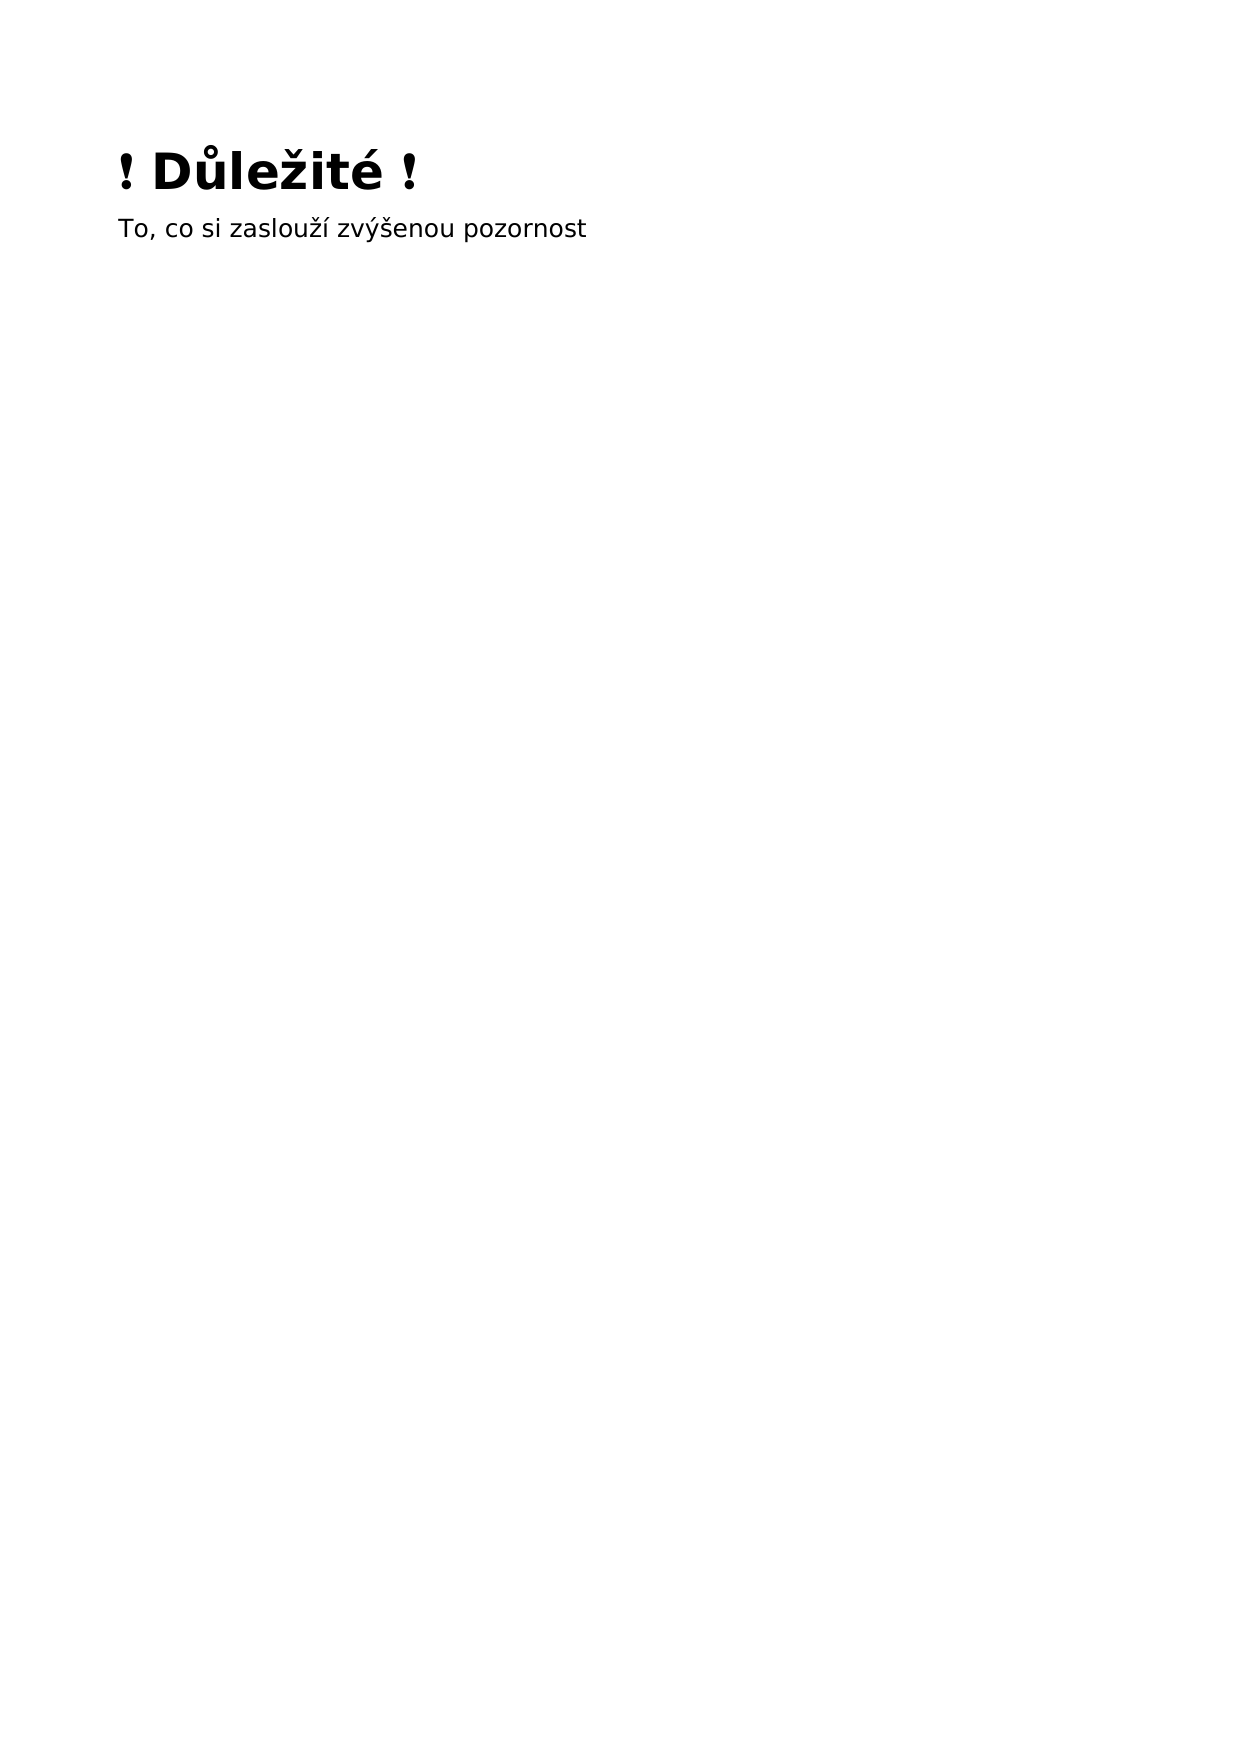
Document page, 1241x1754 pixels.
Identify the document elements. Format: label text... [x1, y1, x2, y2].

text To, co si zaslouží zvýšenou pozornost [118, 214, 1122, 243]
subtitle ❗ Důležité ❗ [118, 143, 1122, 201]
